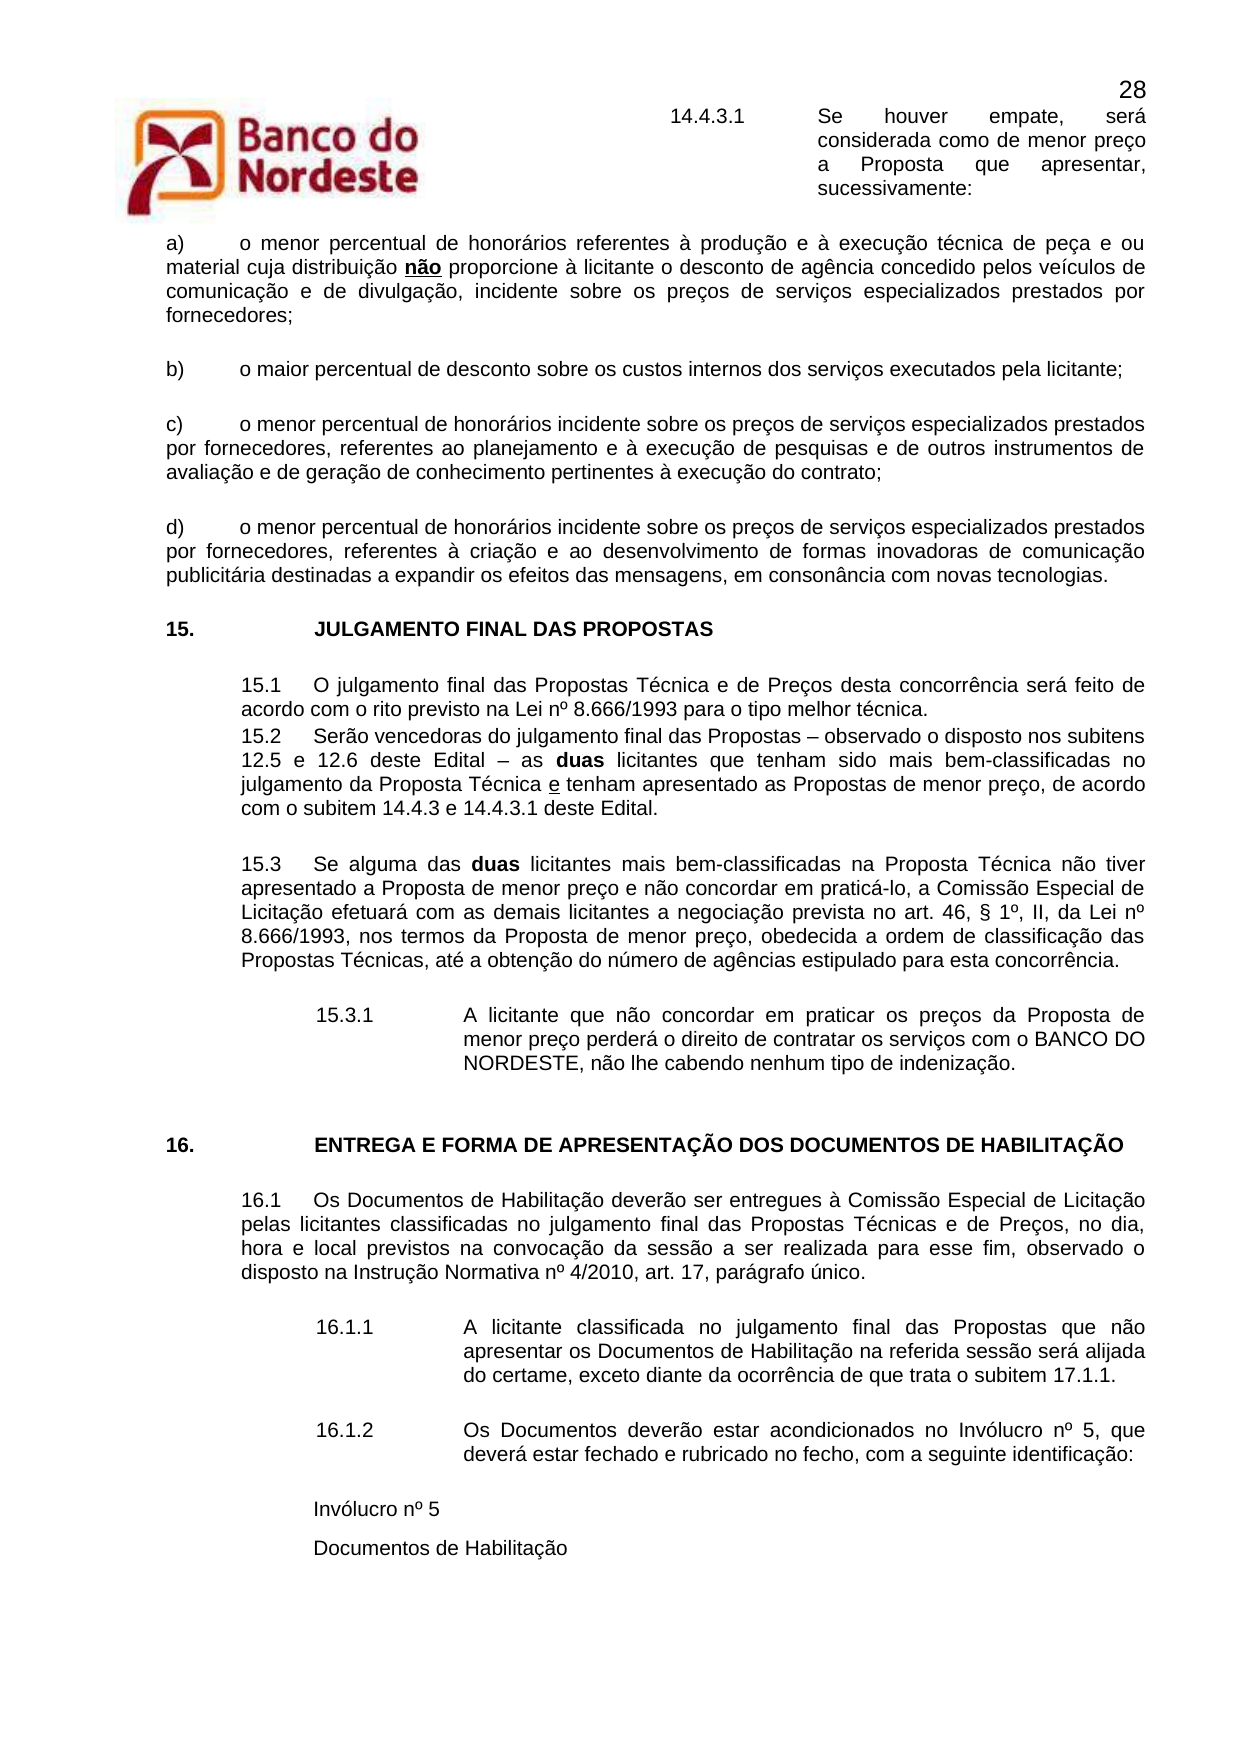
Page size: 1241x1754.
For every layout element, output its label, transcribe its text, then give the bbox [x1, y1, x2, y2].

list JULGAMENTO FINAL DAS PROPOSTAS [166, 618, 1146, 641]
list Se houver empate, será considerada como de menor preço a Proposta que apresentar, sucessivamente: [391, 104, 1146, 199]
list ENTREGA E FORMA DE APRESENTAÇÃO DOS DOCUMENTOS DE HABILITAÇÃO [166, 1133, 1146, 1157]
list o menor percentual de honorários referentes à produção e à execução técnica de peça e ou material cuja distribuição não proporcione à licitante o desconto de agência concedido pelos veículos de comunicação e de divulgação, incidente sobre os preços de serviços especializados prestados por fornecedores; [166, 231, 1146, 326]
list o menor percentual de honorários incidente sobre os preços de serviços especializados prestados por fornecedores, referentes à criação e ao desenvolvimento de formas inovadoras de comunicação publicitária destinadas a expandir os efeitos das mensagens, em consonância com novas tecnologias. [166, 515, 1146, 587]
picture [115, 98, 426, 225]
list o maior percentual de desconto sobre os custos internos dos serviços executados pela licitante; [166, 357, 1146, 381]
list Se alguma das duas licitantes mais bem-classificadas na Proposta Técnica não tiver apresentado a Proposta de menor preço e não concordar em praticá-lo, a Comissão Especial de Licitação efetuará com as demais licitantes a negociação prevista no art. 46, § 1º, II, da Lei nº 8.666/1993, nos termos da Proposta de menor preço, obedecida a ordem de classificação das Propostas Técnicas, até a obtenção do número de agências estipulado para esta concorrência. [241, 852, 1146, 971]
text Invólucro nº 5 [164, 1496, 1146, 1520]
list o menor percentual de honorários incidente sobre os preços de serviços especializados prestados por fornecedores, referentes ao planejamento e à execução de pesquisas e de outros instrumentos de avaliação e de geração de conhecimento pertinentes à execução do contrato; [166, 412, 1146, 484]
text Documentos de Habilitação [313, 1536, 1146, 1560]
list Os Documentos deverão estar acondicionados no Invólucro nº 5, que deverá estar fechado e rubricado no fecho, com a seguinte identificação: [316, 1418, 1146, 1466]
list A licitante classificada no julgamento final das Propostas que não apresentar os Documentos de Habilitação na referida sessão será alijada do certame, exceto diante da ocorrência de que trata o subitem 17.1.1. [316, 1315, 1146, 1387]
list Serão vencedoras do julgamento final das Propostas – observado o disposto nos subitens 12.5 e 12.6 deste Edital – as duas licitantes que tenham sido mais bem-classificadas no julgamento da Proposta Técnica e tenham apresentado as Propostas de menor preço, de acordo com o subitem 14.4.3 e 14.4.3.1 deste Edital. [241, 724, 1146, 820]
list O julgamento final das Propostas Técnica e de Preços desta concorrência será feito de acordo com o rito previsto na Lei nº 8.666/1993 para o tipo melhor técnica. [241, 673, 1146, 721]
list Os Documentos de Habilitação deverão ser entregues à Comissão Especial de Licitação pelas licitantes classificadas no julgamento final das Propostas Técnicas e de Preços, no dia, hora e local previstos na convocação da sessão a ser realizada para esse fim, observado o disposto na Instrução Normativa nº 4/2010, art. 17, parágrafo único. [241, 1188, 1146, 1284]
list A licitante que não concordar em praticar os preços da Proposta de menor preço perderá o direito de contratar os serviços com o BANCO DO NORDESTE, não lhe cabendo nenhum tipo de indenização. [316, 1002, 1146, 1074]
